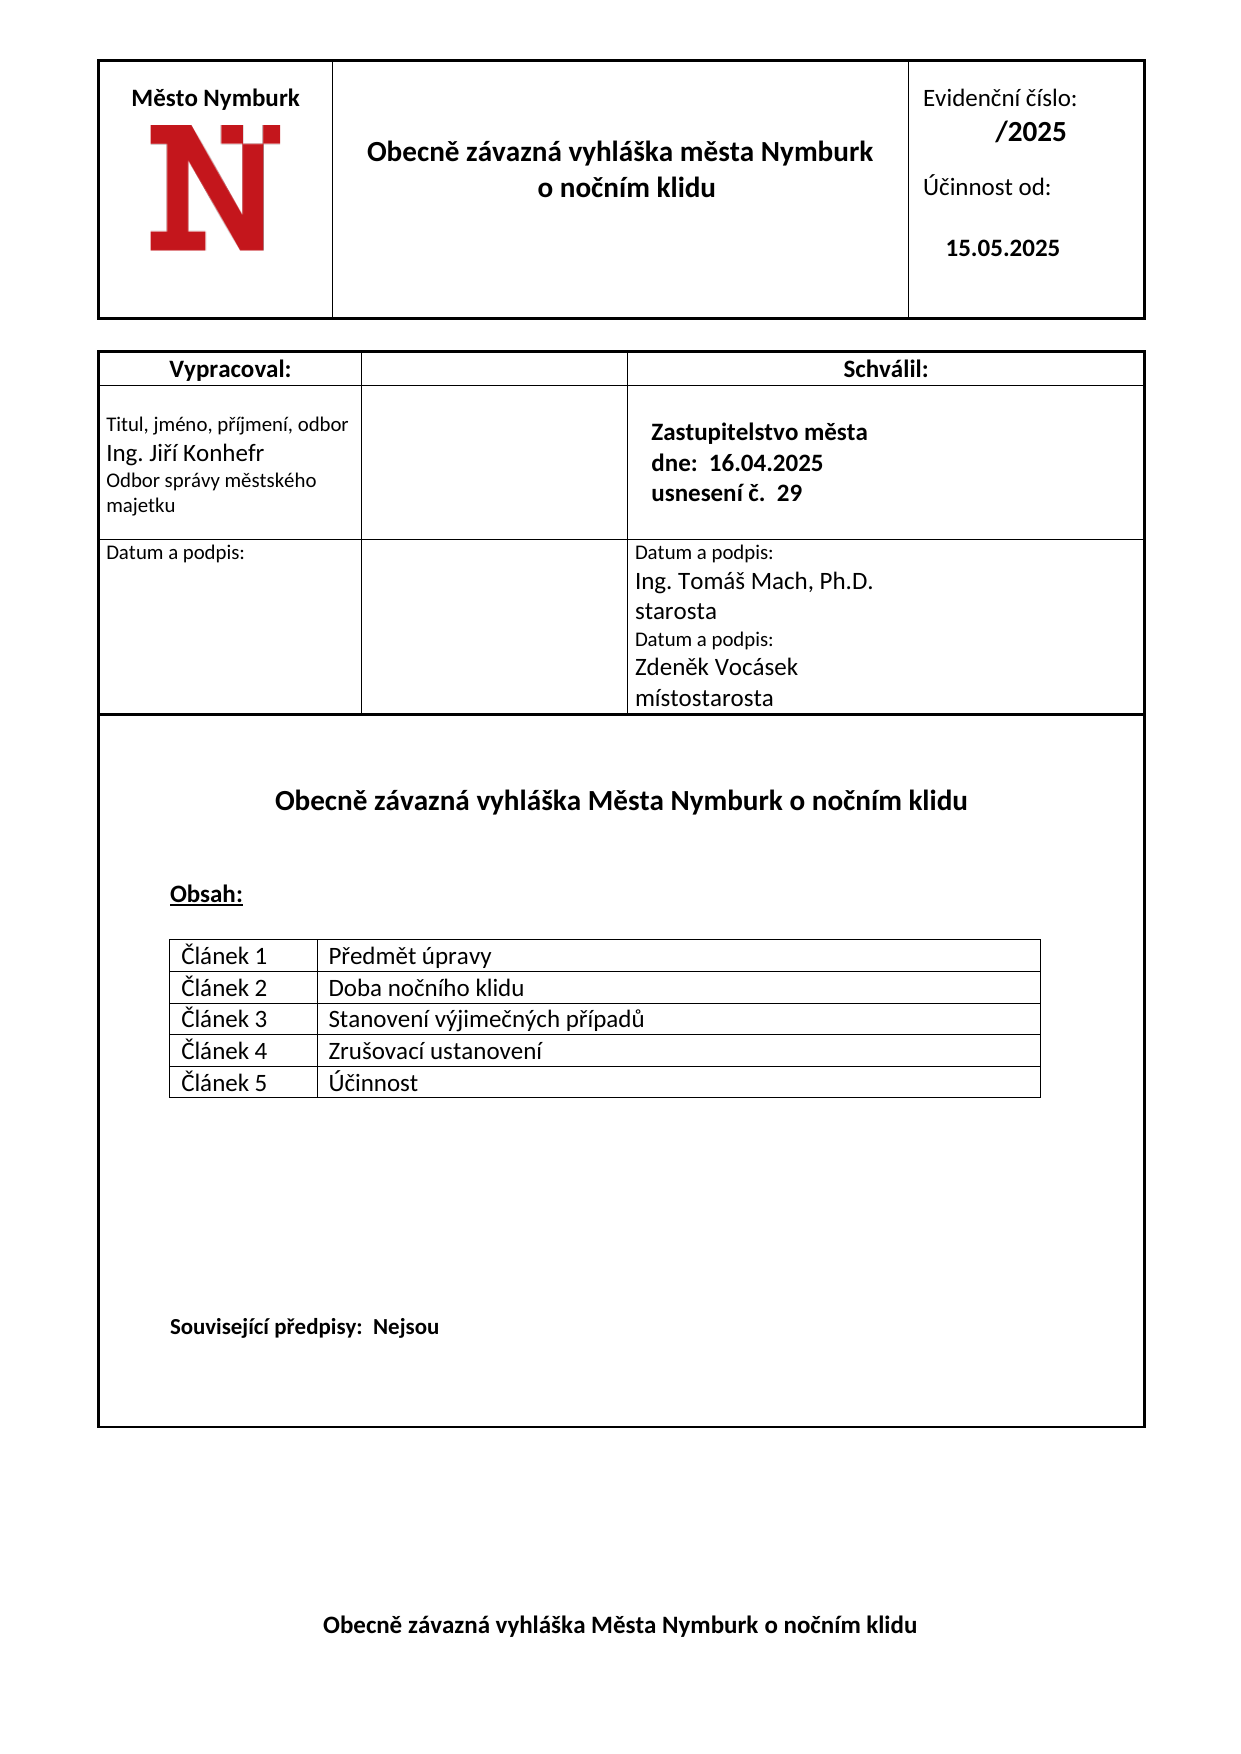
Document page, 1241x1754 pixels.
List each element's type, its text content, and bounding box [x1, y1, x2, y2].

table_header Město Nymburk [100, 62, 332, 317]
table_header Obecně závazná vyhláška města Nymburk o nočním klidu [333, 62, 908, 317]
table_cell Zastupitelstvo města dne: 16.04.2025 usnesení č. 29 [628, 386, 1143, 538]
table_header Evidenční číslo: /2025 Účinnost od: 15.05.2025 [909, 62, 1143, 317]
table_cell Datum a podpis: Ing. Tomáš Mach, Ph.D. starosta Datum a podpis: Zdeněk Vocásek místostarosta [628, 540, 1143, 712]
table_cell Doba nočního klidu [318, 972, 1040, 1002]
table_cell Zrušovací ustanovení [318, 1035, 1040, 1066]
table_cell Článek 3 [170, 1004, 317, 1034]
table_header Vypracoval: [100, 353, 361, 385]
table_cell Obecně závazná vyhláška Města Nymburk o nočním klidu Obsah: Související předpisy: Nejsou [100, 716, 1143, 1426]
table_cell Titul, jméno, příjmení, odbor Ing. Jiří Konhefr Odbor správy městského majetku [100, 386, 361, 538]
table_header Článek 1 [170, 940, 317, 971]
table_cell [362, 540, 627, 712]
table_cell Článek 4 [170, 1035, 317, 1066]
table_cell Datum a podpis: [100, 540, 361, 712]
table_cell Článek 5 [170, 1067, 317, 1097]
table_cell Účinnost [318, 1067, 1040, 1097]
table_cell Článek 2 [170, 972, 317, 1002]
table_cell [362, 386, 627, 538]
subtitle Obecně závazná vyhláška Města Nymburk o nočním klidu [148, 1609, 1092, 1639]
table_header [362, 353, 627, 385]
table_cell Stanovení výjimečných případů [318, 1004, 1040, 1034]
table_header Předmět úpravy [318, 940, 1040, 971]
table_header Schválil: [628, 353, 1143, 385]
